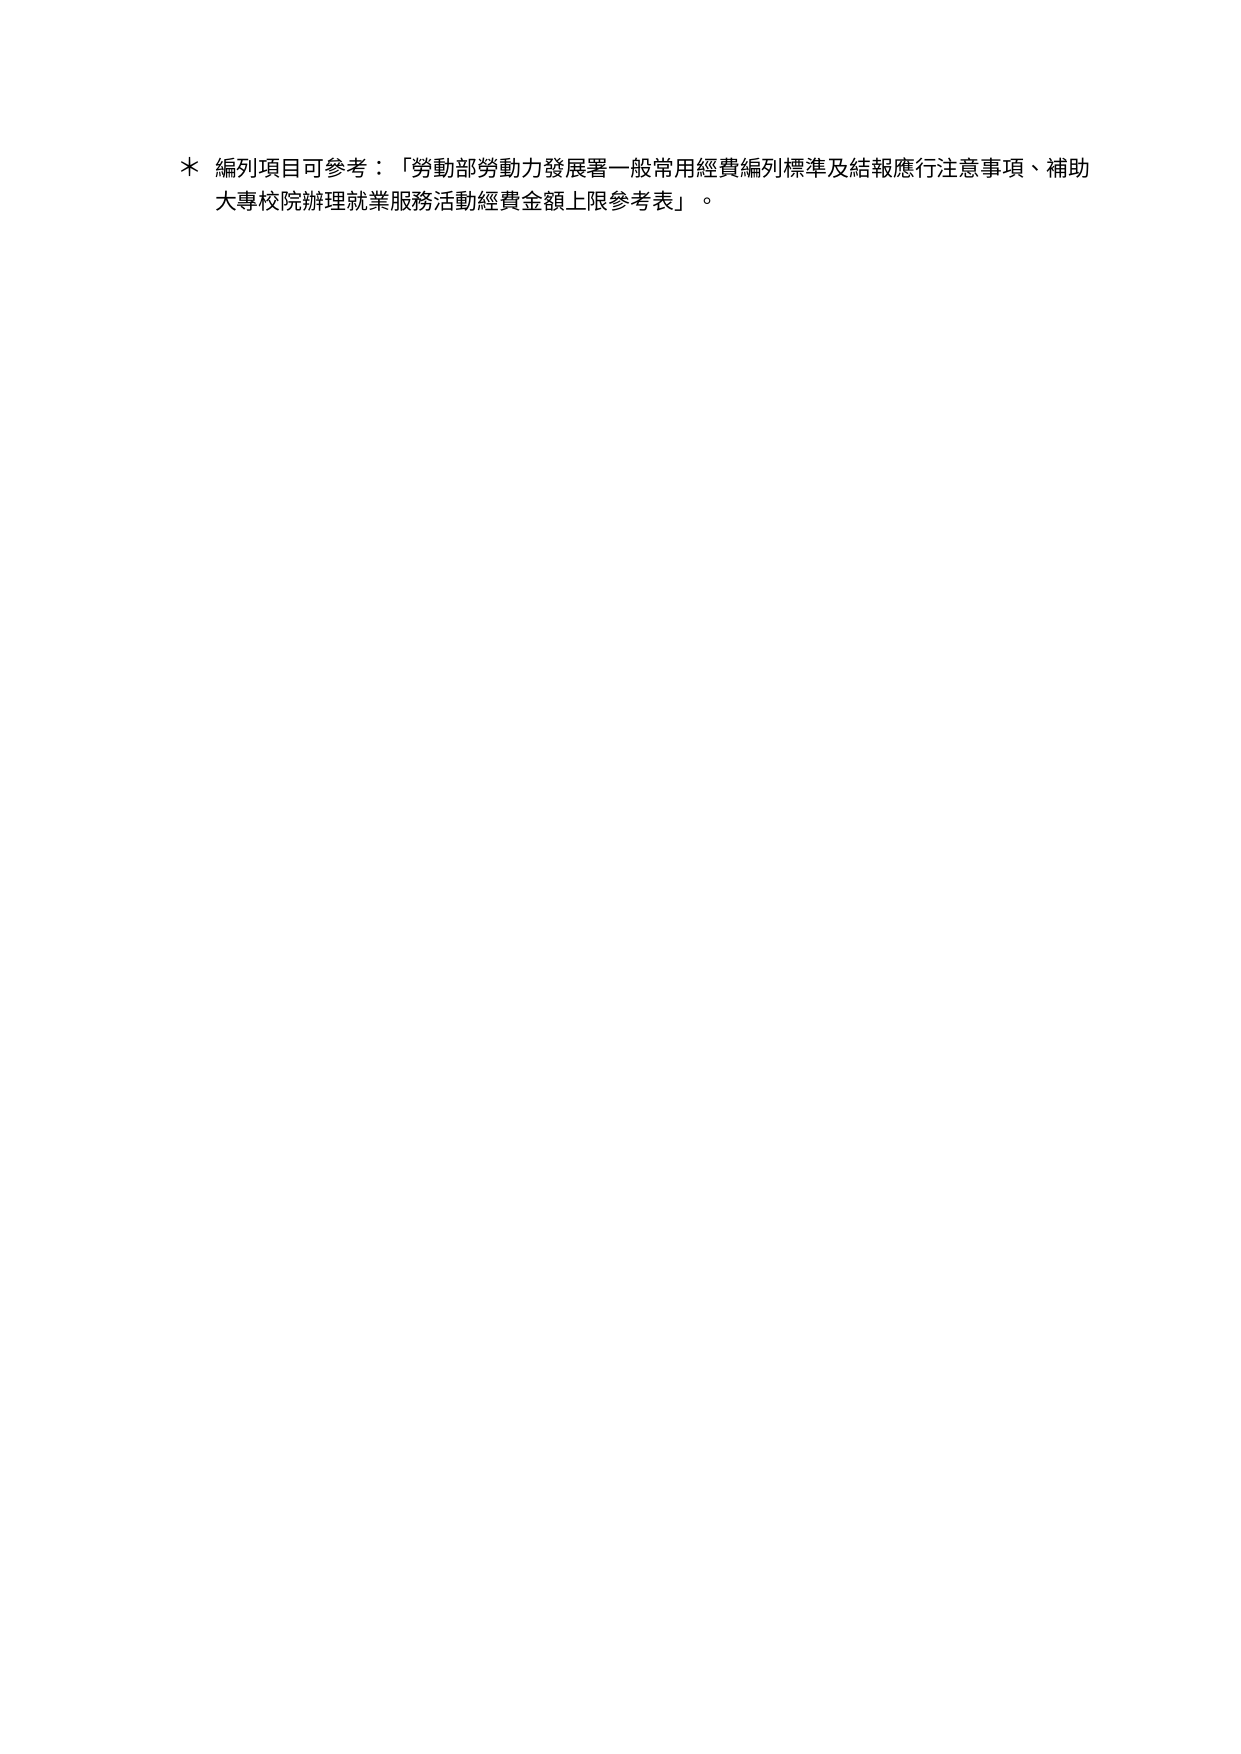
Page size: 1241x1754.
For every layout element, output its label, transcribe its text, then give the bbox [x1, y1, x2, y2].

list 編列項目可參考：「勞動部勞動力發展署一般常用經費編列標準及結報應行注意事項、補助大專校院辦理就業服務活動經費金額上限參考表」。 [177, 148, 1092, 216]
